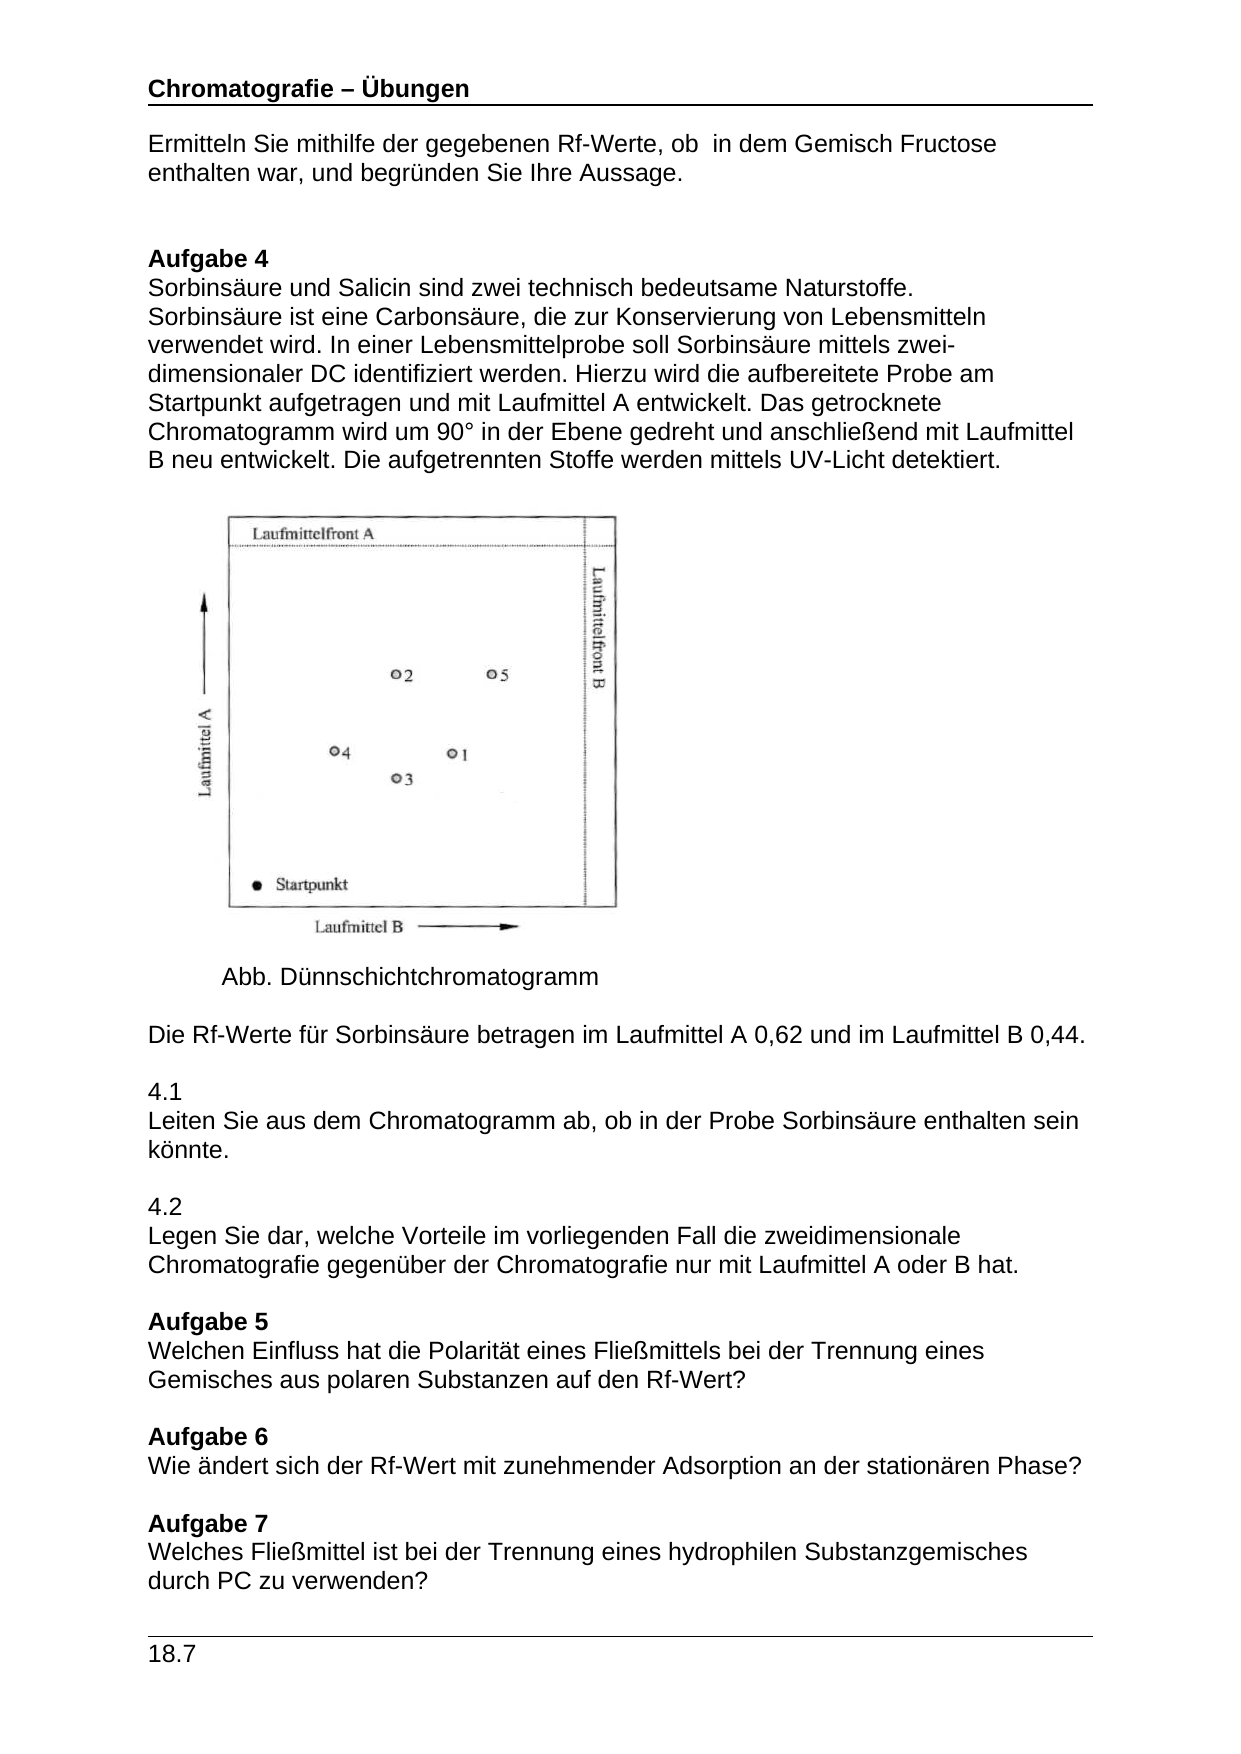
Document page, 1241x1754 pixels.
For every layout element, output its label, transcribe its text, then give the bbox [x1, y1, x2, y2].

text Sorbinsäure und Salicin sind zwei technisch bedeutsame Naturstoffe. [148, 273, 1093, 302]
text Ermitteln Sie mithilfe der gegebenen Rf-Werte, ob in dem Gemisch Fructose enthalten war, und begründen Sie Ihre Aussage. [148, 129, 1093, 187]
text Die Rf-Werte für Sorbinsäure betragen im Laufmittel A 0,62 und im Laufmittel B 0,44. [148, 1020, 1093, 1049]
text Legen Sie dar, welche Vorteile im vorliegenden Fall die zweidimensionale Chromatografie gegenüber der Chromatografie nur mit Laufmittel A oder B hat. [148, 1221, 1093, 1279]
text 4.2 [148, 1192, 1093, 1221]
text Aufgabe 6 [148, 1422, 1093, 1451]
text Aufgabe 7 [148, 1509, 1093, 1537]
text Welchen Einfluss hat die Polarität eines Fließmittels bei der Trennung eines Gemisches aus polaren Substanzen auf den Rf-Wert? [148, 1336, 1093, 1394]
text Welches Fließmittel ist bei der Trennung eines hydrophilen Substanzgemisches durch PC zu verwenden? [148, 1537, 1093, 1595]
text Aufgabe 5 [148, 1307, 1093, 1336]
text Sorbinsäure ist eine Carbonsäure, die zur Konservierung von Lebensmitteln verwendet wird. In einer Lebensmittelprobe soll Sorbinsäure mittels zwei-dimensionaler DC identifiziert werden. Hierzu wird die aufbereitete Probe am Startpunkt aufgetragen und mit Laufmittel A entwickelt. Das getrocknete Chromatogramm wird um 90° in der Ebene gedreht und anschließend mit Laufmittel B neu entwickelt. Die aufgetrennten Stoffe werden mittels UV-Licht detektiert. [148, 302, 1093, 474]
text 4.1 [148, 1077, 1093, 1106]
text Aufgabe 4 [148, 244, 1093, 273]
text Wie ändert sich der Rf-Wert mit zunehmender Adsorption an der stationären Phase? [148, 1451, 1093, 1480]
text Abb. Dünnschichtchromatogramm [148, 962, 1093, 991]
text Leiten Sie aus dem Chromatogramm ab, ob in der Probe Sorbinsäure enthalten sein könnte. [148, 1106, 1093, 1164]
